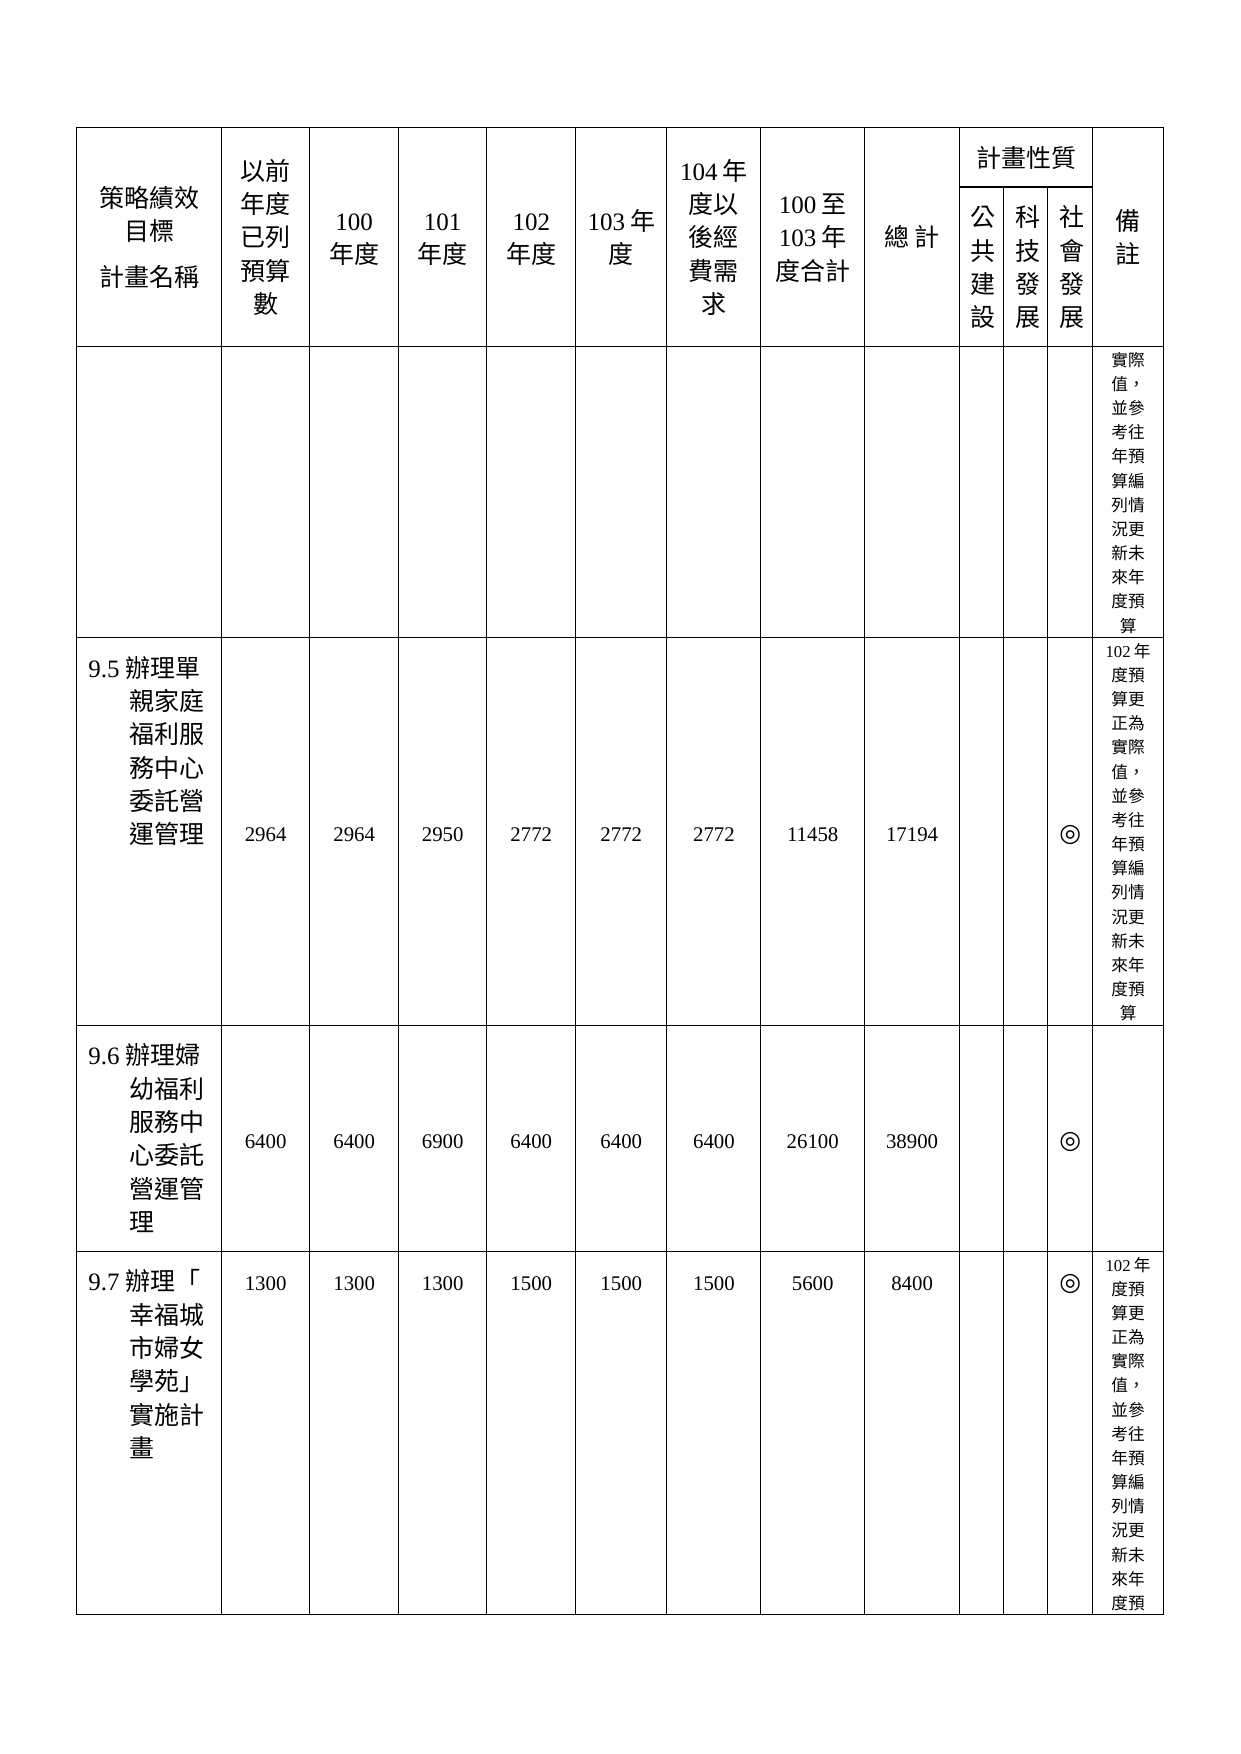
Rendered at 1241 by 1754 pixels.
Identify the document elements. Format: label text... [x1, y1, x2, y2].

table_cell [77, 347, 221, 637]
table_cell 102年度預算更正為實際值，並參考往年預算編列情況更新未來年度預算 [1093, 638, 1163, 1024]
table_cell 1500 [487, 1252, 575, 1614]
table_header 102年度 [487, 128, 575, 346]
table_cell [960, 1026, 1003, 1251]
table_cell 2772 [487, 638, 575, 1024]
table_cell [399, 347, 486, 637]
table_cell 2772 [667, 638, 760, 1024]
table_cell 5600 [761, 1252, 864, 1614]
table_cell [667, 347, 760, 637]
table_cell 9.5 辦理單親家庭福利服務中心委託營運管理 [77, 638, 221, 1024]
table_cell ◎ [1048, 638, 1092, 1024]
table_cell 6400 [576, 1026, 666, 1251]
table_header 103年度 [576, 128, 666, 346]
table_header 總 計 [865, 128, 959, 346]
table_cell 38900 [865, 1026, 959, 1251]
table_cell 科技發展 [1004, 188, 1047, 346]
table_header 備註 [1093, 128, 1163, 346]
table_cell 11458 [761, 638, 864, 1024]
table_cell 6400 [310, 1026, 398, 1251]
table_cell 1300 [310, 1252, 398, 1614]
table_cell [865, 347, 959, 637]
table_header 以前年度已列預算數 [222, 128, 309, 346]
table_cell [1004, 347, 1047, 637]
table_cell 公共建設 [960, 188, 1003, 346]
table_cell [1004, 638, 1047, 1024]
table_cell 1500 [667, 1252, 760, 1614]
table_cell [1004, 1252, 1047, 1614]
table_cell 1300 [222, 1252, 309, 1614]
table_cell 2772 [576, 638, 666, 1024]
table_cell [761, 347, 864, 637]
table_cell 6400 [487, 1026, 575, 1251]
table_cell 8400 [865, 1252, 959, 1614]
table_cell ◎ [1048, 1252, 1092, 1614]
table_cell ◎ [1048, 1026, 1092, 1251]
table_cell [576, 347, 666, 637]
table_cell [960, 638, 1003, 1024]
table_cell [960, 347, 1003, 637]
table_header 100至103年度合計 [761, 128, 864, 346]
table_cell 2950 [399, 638, 486, 1024]
table_cell 1500 [576, 1252, 666, 1614]
table_cell 9.6 辦理婦幼福利服務中心委託營運管理 [77, 1026, 221, 1251]
table_cell 102年度預算更正為實際值，並參考往年預算編列情況更新未來年度預 [1093, 1252, 1163, 1614]
table_header 101年度 [399, 128, 486, 346]
table_cell [1048, 347, 1092, 637]
table_header 104年度以後經費需求 [667, 128, 760, 346]
table_cell 1300 [399, 1252, 486, 1614]
table_cell 6400 [667, 1026, 760, 1251]
table_cell 9.7 辦理「幸福城市婦女學苑」實施計畫 [77, 1252, 221, 1614]
table_header 策略績效目標 計畫名稱 [77, 128, 221, 346]
table_cell 6400 [222, 1026, 309, 1251]
table_header 計畫性質 [960, 128, 1092, 186]
table_cell [960, 1252, 1003, 1614]
table_cell 26100 [761, 1026, 864, 1251]
table_cell 2964 [222, 638, 309, 1024]
table_cell 17194 [865, 638, 959, 1024]
table_cell 6900 [399, 1026, 486, 1251]
table_cell 2964 [310, 638, 398, 1024]
table_cell 實際值，並參考往年預算編列情況更新未來年度預算 [1093, 347, 1163, 637]
table_cell [310, 347, 398, 637]
table_cell [1093, 1026, 1163, 1251]
table_header 100年度 [310, 128, 398, 346]
table_cell 社會發展 [1048, 188, 1092, 346]
table_cell [1004, 1026, 1047, 1251]
table_cell [222, 347, 309, 637]
table_cell [487, 347, 575, 637]
